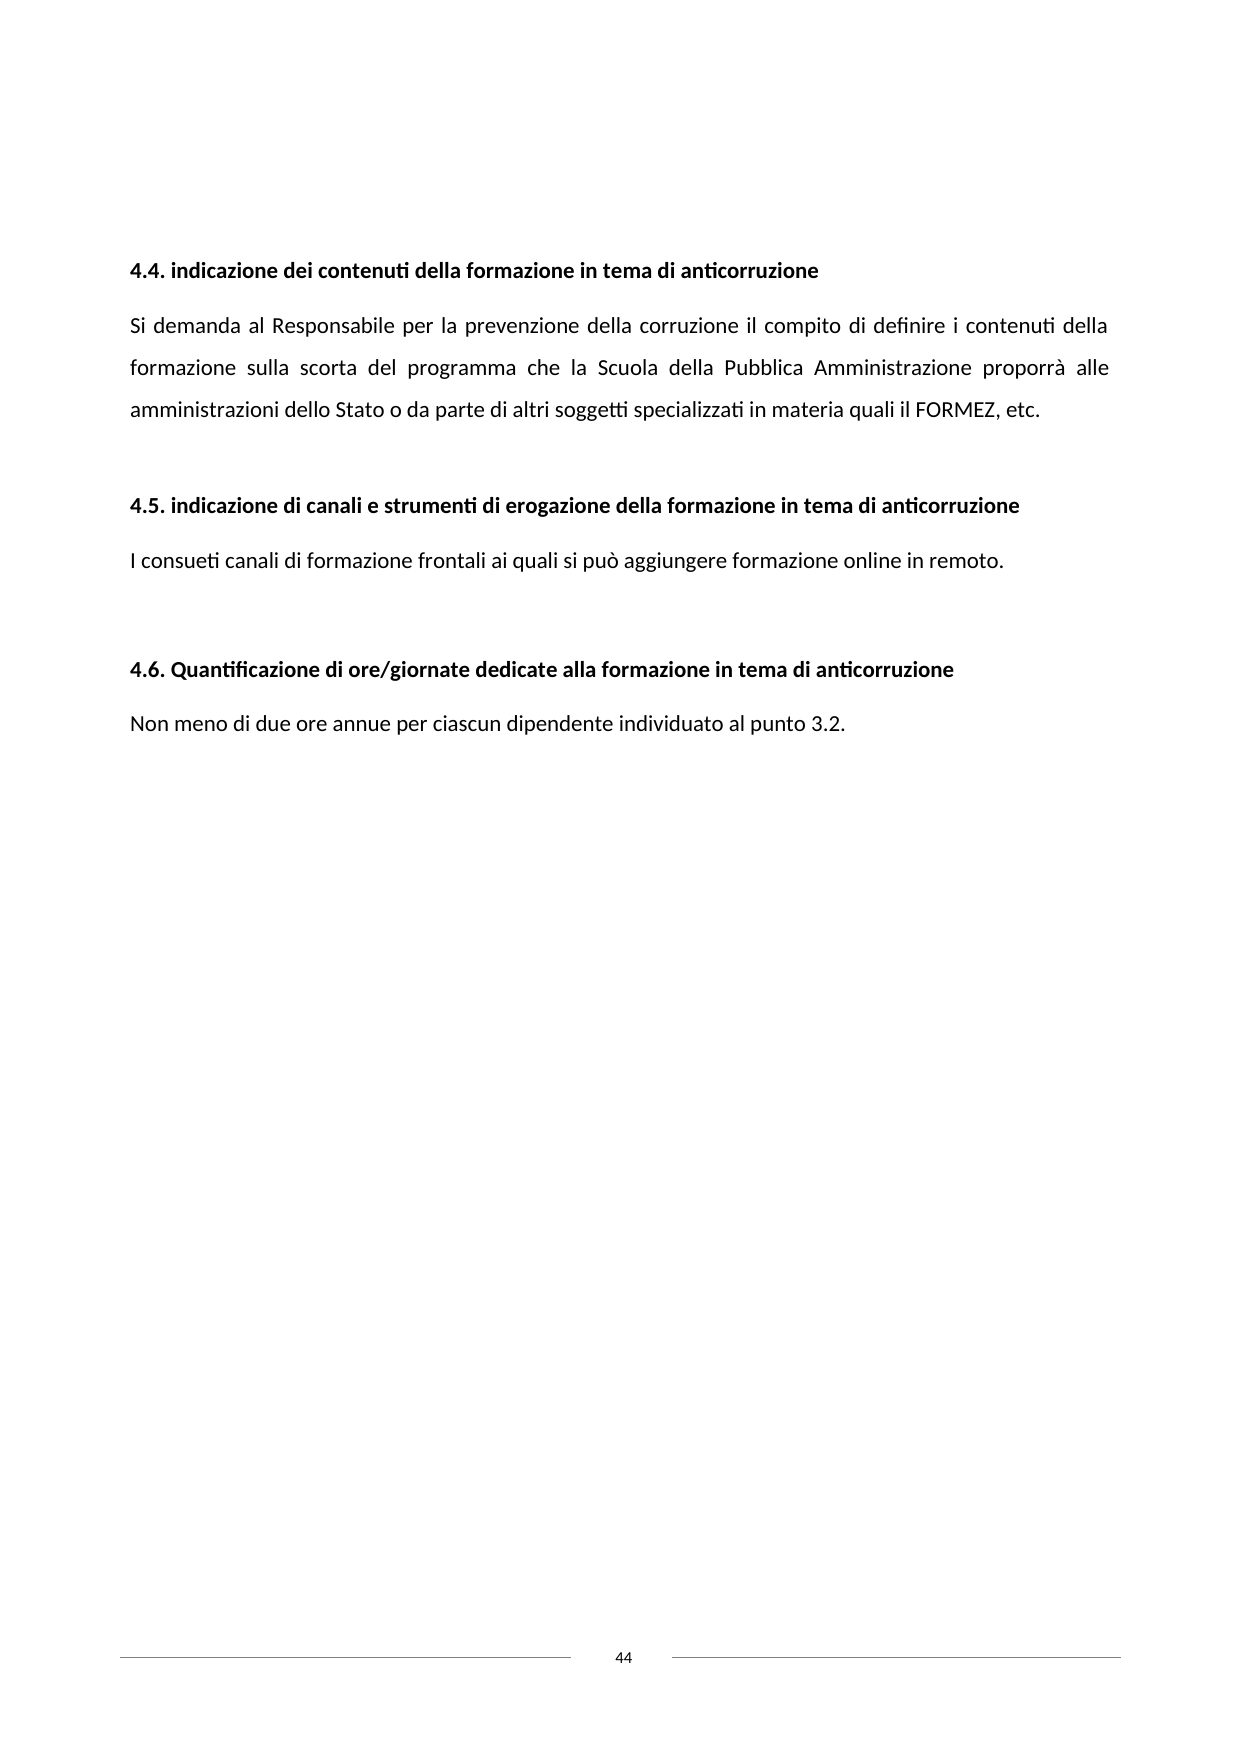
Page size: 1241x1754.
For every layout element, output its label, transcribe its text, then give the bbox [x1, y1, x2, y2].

text Non meno di due ore annue per ciascun dipendente individuato al punto 3.2. [130, 709, 1051, 737]
text 4.4. indicazione dei contenuti della formazione in tema di anticorruzione [130, 257, 1051, 285]
text 4.6. Quantificazione di ore/giornate dedicate alla formazione in tema di anticorruzione [130, 655, 1112, 683]
text I consueti canali di formazione frontali ai quali si può aggiungere formazione online in remoto. [130, 546, 1051, 574]
text 4.5. indicazione di canali e strumenti di erogazione della formazione in tema di anticorruzione [130, 492, 1110, 519]
text Si demanda al Responsabile per la prevenzione della corruzione il compito di definire i contenuti della formazione sulla scorta del programma che la Scuola della Pubblica Amministrazione proporrà alle amministrazioni dello Stato o da parte di altri soggetti specializzati in materia quali il FORMEZ, etc. [130, 311, 1110, 423]
